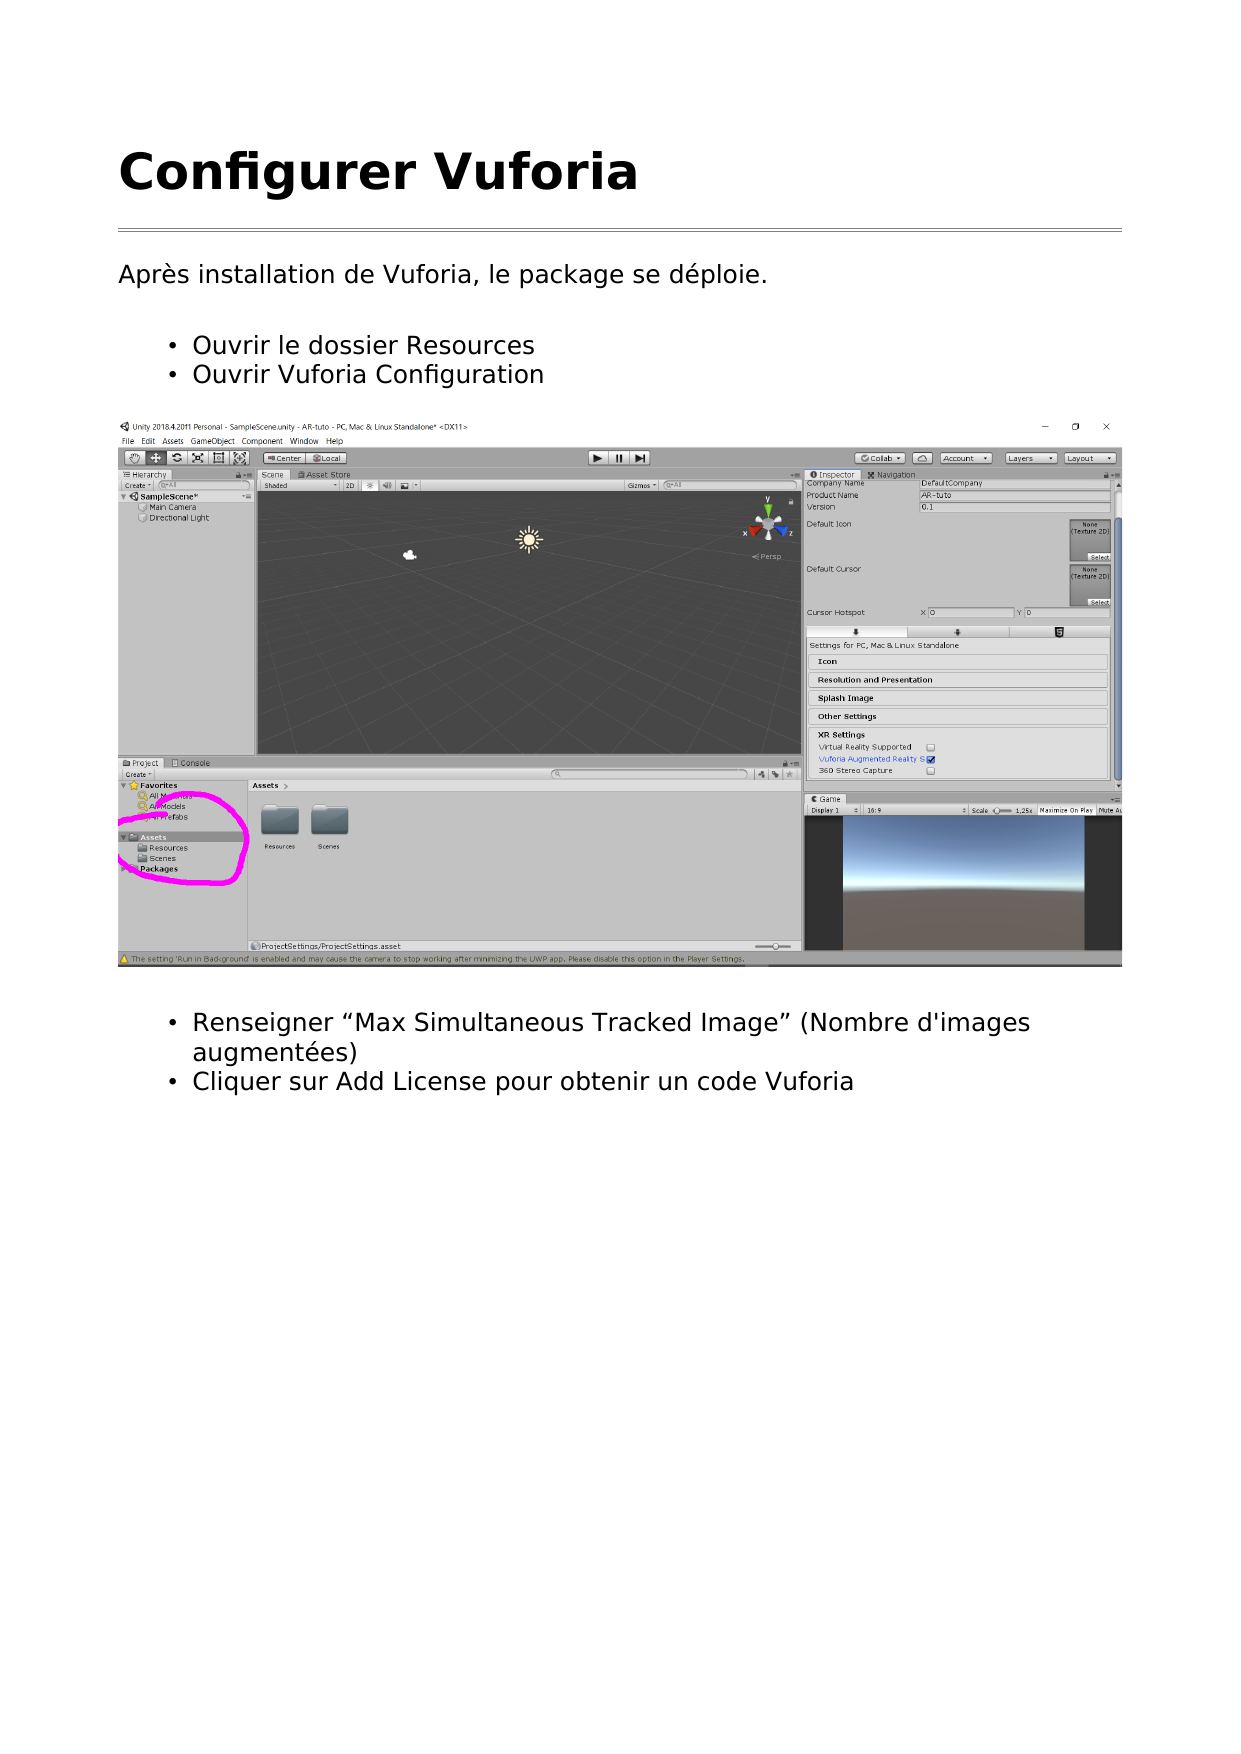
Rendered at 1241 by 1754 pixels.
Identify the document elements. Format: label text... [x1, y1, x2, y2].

list Ouvrir Vuforia Configuration [177, 361, 1122, 390]
list Cliquer sur Add License pour obtenir un code Vuforia [177, 1067, 1122, 1096]
list Renseigner “Max Simultaneous Tracked Image” (Nombre d'images augmentées) [177, 1008, 1122, 1067]
list Ouvrir le dossier Resources [177, 331, 1122, 361]
picture [118, 419, 1123, 967]
text Après installation de Vuforia, le package se déploie. [118, 260, 1122, 289]
subtitle Configurer Vuforia [118, 143, 1122, 201]
